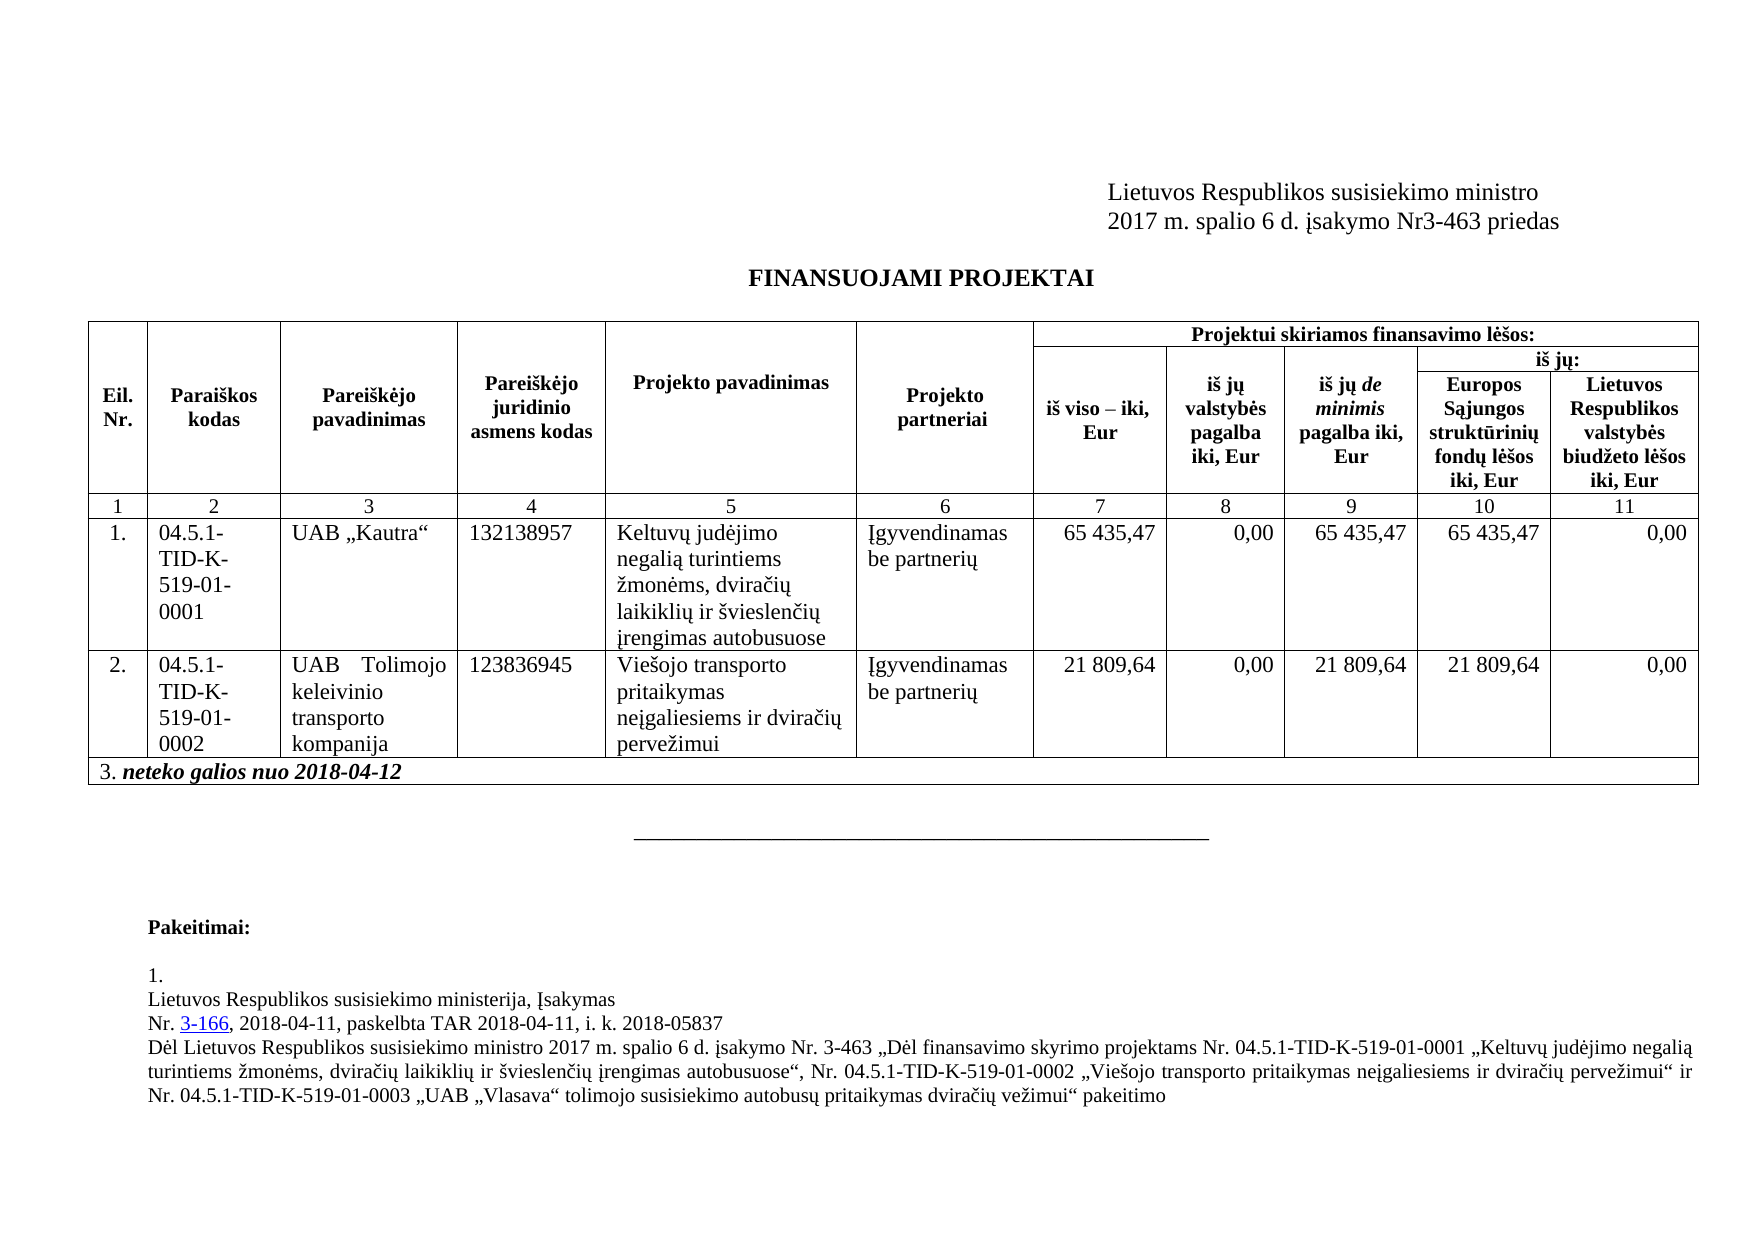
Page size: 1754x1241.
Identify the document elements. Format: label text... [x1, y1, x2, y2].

table_header Projektui skiriamos finansavimo lėšos: [1034, 322, 1698, 346]
table_cell 04.5.1-TID-K-519-01-0001 [148, 519, 280, 650]
table_cell iš viso – iki, Eur [1034, 347, 1166, 492]
table_cell 65 435,47 [1418, 519, 1550, 650]
table_header Pareiškėjo pavadinimas [281, 322, 457, 492]
table_cell 21 809,64 [1418, 651, 1550, 757]
table_cell iš jų valstybės pagalba iki, Eur [1167, 347, 1284, 492]
table_cell 21 809,64 [1285, 651, 1417, 757]
table_header Projekto partneriai [857, 322, 1033, 492]
table_cell 8 [1167, 494, 1284, 518]
table_cell 04.5.1-TID-K-519-01-0002 [148, 651, 280, 757]
table_cell Viešojo transporto pritaikymas neįgaliesiems ir dviračių pervežimui [606, 651, 856, 757]
table_cell 0,00 [1167, 519, 1284, 650]
table_cell Lietuvos Respublikos valstybės biudžeto lėšos iki, Eur [1551, 372, 1698, 492]
table_cell iš jų: [1418, 347, 1698, 371]
table_cell 0,00 [1551, 651, 1698, 757]
table_cell 21 809,64 [1034, 651, 1166, 757]
table_cell UAB Tolimojo keleivinio transporto kompanija [281, 651, 457, 757]
table_header Pareiškėjo juridinio asmens kodas [458, 322, 605, 492]
table_header Projekto pavadinimas [606, 322, 856, 492]
table_cell 5 [606, 494, 856, 518]
table_header Eil. Nr. [89, 322, 147, 492]
text 1. [148, 963, 1695, 987]
text Lietuvos Respublikos susisiekimo ministro [1107, 177, 1624, 206]
table_cell 132138957 [458, 519, 605, 650]
text FINANSUOJAMI PROJEKTAI [148, 263, 1695, 292]
table_cell 9 [1285, 494, 1417, 518]
table_cell Europos Sąjungos struktūrinių fondų lėšos iki, Eur [1418, 372, 1550, 492]
text Pakeitimai: [148, 915, 1695, 939]
table_cell 4 [458, 494, 605, 518]
table_cell 0,00 [1551, 519, 1698, 650]
table_cell Įgyvendinamas be partnerių [857, 519, 1033, 650]
table_cell 3 [281, 494, 457, 518]
table_cell Įgyvendinamas be partnerių [857, 651, 1033, 757]
table_cell 2 [148, 494, 280, 518]
table_cell 123836945 [458, 651, 605, 757]
text ______________________________________________ [148, 814, 1695, 843]
table_cell iš jų de minimis pagalba iki, Eur [1285, 347, 1417, 492]
text Dėl Lietuvos Respublikos susisiekimo ministro 2017 m. spalio 6 d. įsakymo Nr. 3-463 „Dėl finansavimo skyrimo projektams Nr. 04.5.1-TID-K-519-01-0001 „Keltuvų judėjimo negalią turintiems žmonėms, dviračių laikiklių ir švieslenčių įrengimas autobusuose“, Nr. 04.5.1-TID-K-519-01-0002 „Viešojo transporto pritaikymas neįgaliesiems ir dviračių pervežimui“ ir Nr. 04.5.1-TID-K-519-01-0003 „UAB „Vlasava“ tolimojo susisiekimo autobusų pritaikymas dviračių vežimui“ pakeitimo [148, 1035, 1695, 1107]
table_cell 65 435,47 [1285, 519, 1417, 650]
table_cell Keltuvų judėjimo negalią turintiems žmonėms, dviračių laikiklių ir švieslenčių įrengimas autobusuose [606, 519, 856, 650]
table_cell 10 [1418, 494, 1550, 518]
table_cell 7 [1034, 494, 1166, 518]
table_cell 1 [89, 494, 147, 518]
text 2017 m. spalio 6 d. įsakymo Nr3-463 priedas [1107, 206, 1683, 235]
table_cell 0,00 [1167, 651, 1284, 757]
table_cell 65 435,47 [1034, 519, 1166, 650]
text Nr. 3-166, 2018-04-11, paskelbta TAR 2018-04-11, i. k. 2018-05837 [148, 1011, 1695, 1035]
table_cell 2. [89, 651, 147, 757]
table_cell 1. [89, 519, 147, 650]
table_cell UAB „Kautra“ [281, 519, 457, 650]
table_cell 11 [1551, 494, 1698, 518]
table_cell 3. neteko galios nuo 2018-04-12 [89, 758, 1698, 784]
table_cell 6 [857, 494, 1033, 518]
text Lietuvos Respublikos susisiekimo ministerija, Įsakymas [148, 987, 1695, 1011]
table_header Paraiškos kodas [148, 322, 280, 492]
